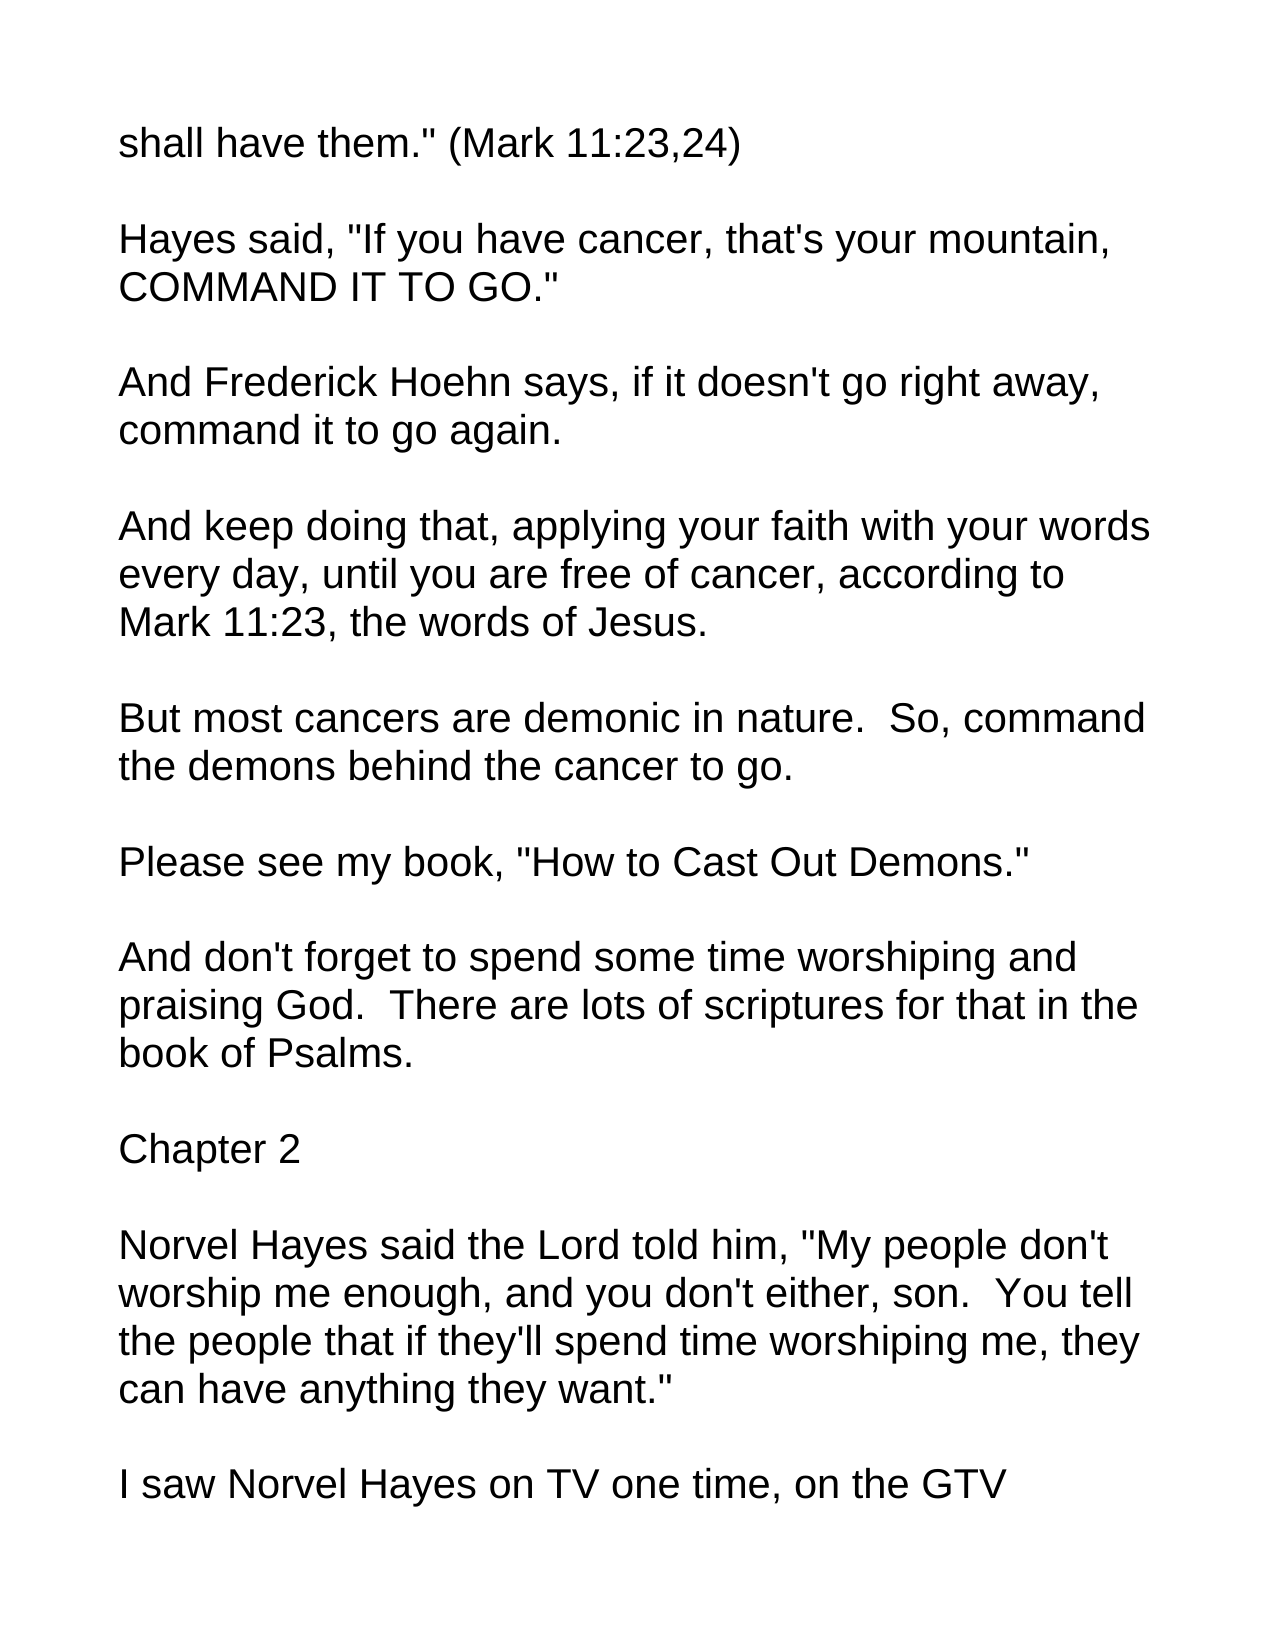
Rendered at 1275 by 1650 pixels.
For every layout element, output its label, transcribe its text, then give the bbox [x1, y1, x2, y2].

text Please see my book, "How to Cast Out Demons." [118, 837, 1157, 885]
text And keep doing that, applying your faith with your words every day, until you are free of cancer, according to Mark 11:23, the words of Jesus. [118, 501, 1157, 645]
text And don't forget to spend some time worshiping and praising God. There are lots of scriptures for that in the book of Psalms. [118, 933, 1157, 1076]
text Norvel Hayes said the Lord told him, "My people don't worship me enough, and you don't either, son. You tell the people that if they'll spend time worshiping me, they can have anything they want." [118, 1220, 1157, 1412]
text Chapter 2 [118, 1124, 1157, 1172]
text And Frederick Hoehn says, if it doesn't go right away, command it to go again. [118, 358, 1157, 453]
text Hayes said, "If you have cancer, that's your mountain, COMMAND IT TO GO." [118, 214, 1157, 310]
text But most cancers are demonic in nature. So, command the demons behind the cancer to go. [118, 693, 1157, 789]
text shall have them." (Mark 11:23,24) [118, 118, 1157, 166]
text I saw Norvel Hayes on TV one time, on the GTV [118, 1460, 1157, 1508]
